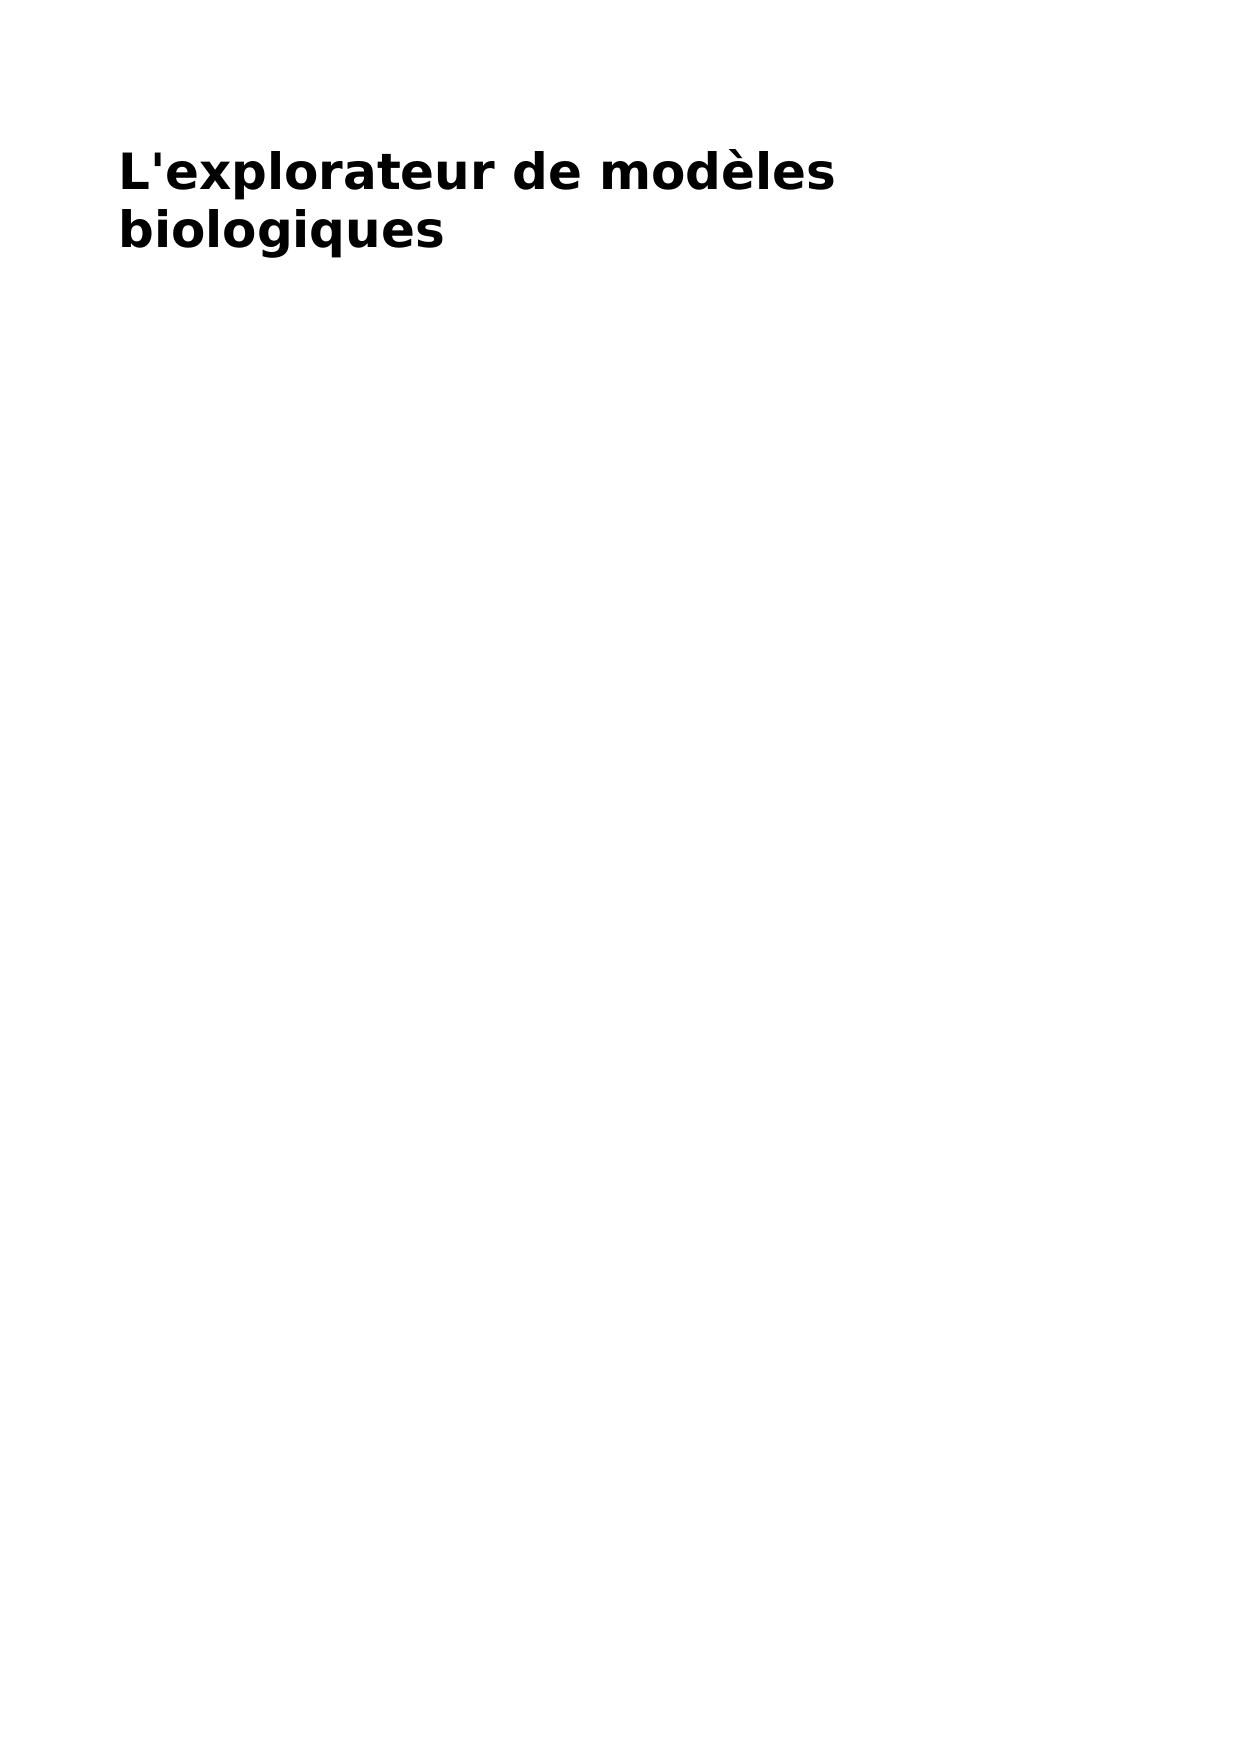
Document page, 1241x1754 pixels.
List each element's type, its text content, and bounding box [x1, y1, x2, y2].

subtitle L'explorateur de modèles biologiques [118, 143, 1122, 259]
